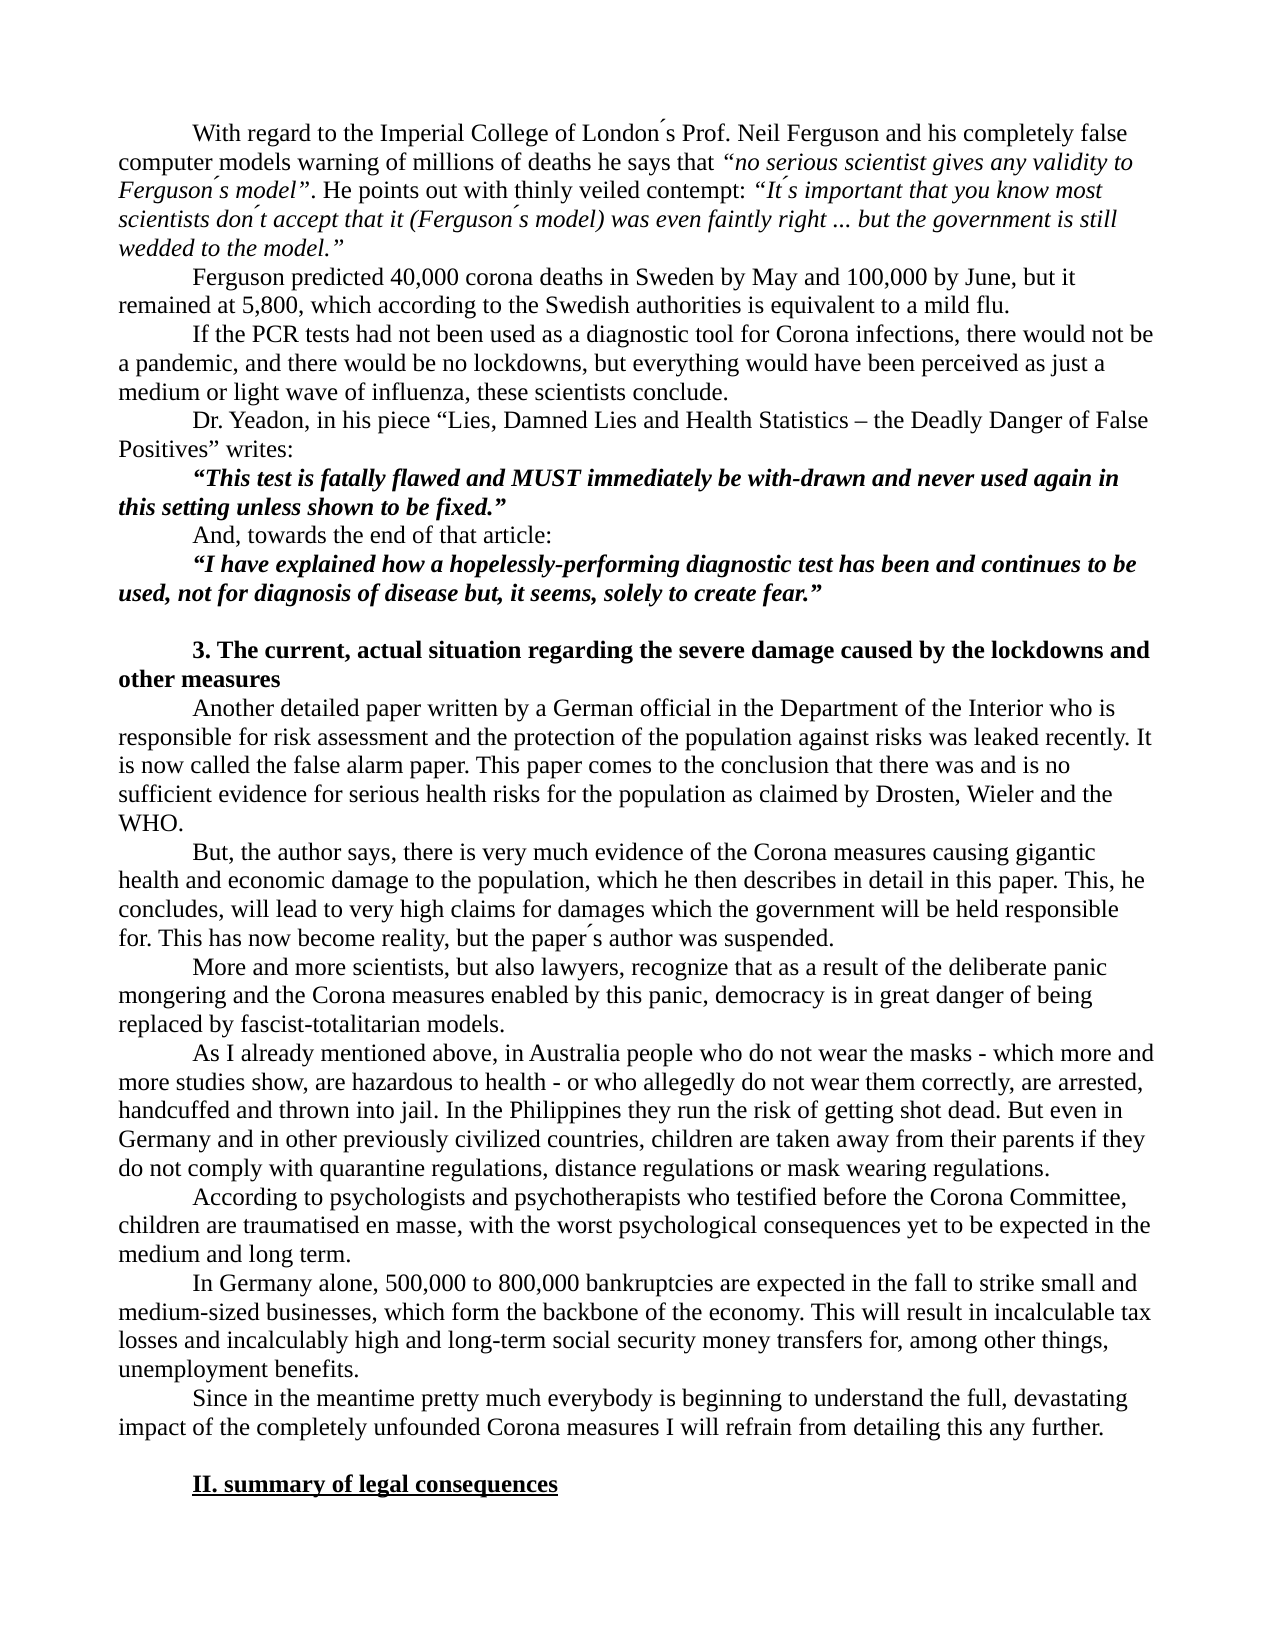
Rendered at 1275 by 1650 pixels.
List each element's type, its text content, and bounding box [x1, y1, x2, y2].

text But, the author says, there is very much evidence of the Corona measures causing gigantic health and economic damage to the population, which he then describes in detail in this paper. This, he concludes, will lead to very high claims for damages which the government will be held responsible for. This has now become reality, but the paper ́s author was suspended. [118, 837, 1157, 952]
text Dr. Yeadon, in his piece “Lies, Damned Lies and Health Statistics – the Deadly Danger of False Positives” writes: [118, 406, 1157, 463]
text “This test is fatally flawed and MUST immediately be with-drawn and never used again in this setting unless shown to be fixed.” [118, 463, 1157, 521]
text More and more scientists, but also lawyers, recognize that as a result of the deliberate panic mongering and the Corona measures enabled by this panic, democracy is in great danger of being replaced by fascist-totalitarian models. [118, 952, 1157, 1038]
text And, towards the end of that article: [118, 521, 1157, 549]
text 3. The current, actual situation regarding the severe damage caused by the lockdowns and other measures [118, 636, 1157, 693]
text Since in the meantime pretty much everybody is beginning to understand the full, devastating impact of the completely unfounded Corona measures I will refrain from detailing this any further. [118, 1383, 1157, 1441]
text According to psychologists and psychotherapists who testified before the Corona Committee, children are traumatised en masse, with the worst psychological consequences yet to be expected in the medium and long term. [118, 1182, 1157, 1268]
text Another detailed paper written by a German official in the Department of the Interior who is responsible for risk assessment and the protection of the population against risks was leaked recently. It is now called the false alarm paper. This paper comes to the conclusion that there was and is no sufficient evidence for serious health risks for the population as claimed by Drosten, Wieler and the WHO. [118, 693, 1157, 837]
text “I have explained how a hopelessly-performing diagnostic test has been and continues to be used, not for diagnosis of disease but, it seems, solely to create fear.” [118, 549, 1157, 636]
text As I already mentioned above, in Australia people who do not wear the masks - which more and more studies show, are hazardous to health - or who allegedly do not wear them correctly, are arrested, handcuffed and thrown into jail. In the Philippines they run the risk of getting shot dead. But even in Germany and in other previously civilized countries, children are taken away from their parents if they do not comply with quarantine regulations, distance regulations or mask wearing regulations. [118, 1038, 1157, 1182]
text With regard to the Imperial College of London ́s Prof. Neil Ferguson and his completely false computer models warning of millions of deaths he says that “no serious scientist gives any validity to Ferguson ́s model”. He points out with thinly veiled contempt: “It ́s important that you know most [118, 118, 1157, 204]
text If the PCR tests had not been used as a diagnostic tool for Corona infections, there would not be a pandemic, and there would be no lockdowns, but everything would have been perceived as just a medium or light wave of influenza, these scientists conclude. [118, 319, 1157, 406]
text scientists don ́t accept that it (Ferguson ́s model) was even faintly right ... but the government is still wedded to the model.” Ferguson predicted 40,000 corona deaths in Sweden by May and 100,000 by June, but it remained at 5,800, which according to the Swedish authorities is equivalent to a mild flu. [118, 204, 1157, 319]
text In Germany alone, 500,000 to 800,000 bankruptcies are expected in the fall to strike small and medium-sized businesses, which form the backbone of the economy. This will result in incalculable tax losses and incalculably high and long-term social security money transfers for, among other things, unemployment benefits. [118, 1268, 1157, 1383]
text II. summary of legal consequences [118, 1441, 1157, 1498]
